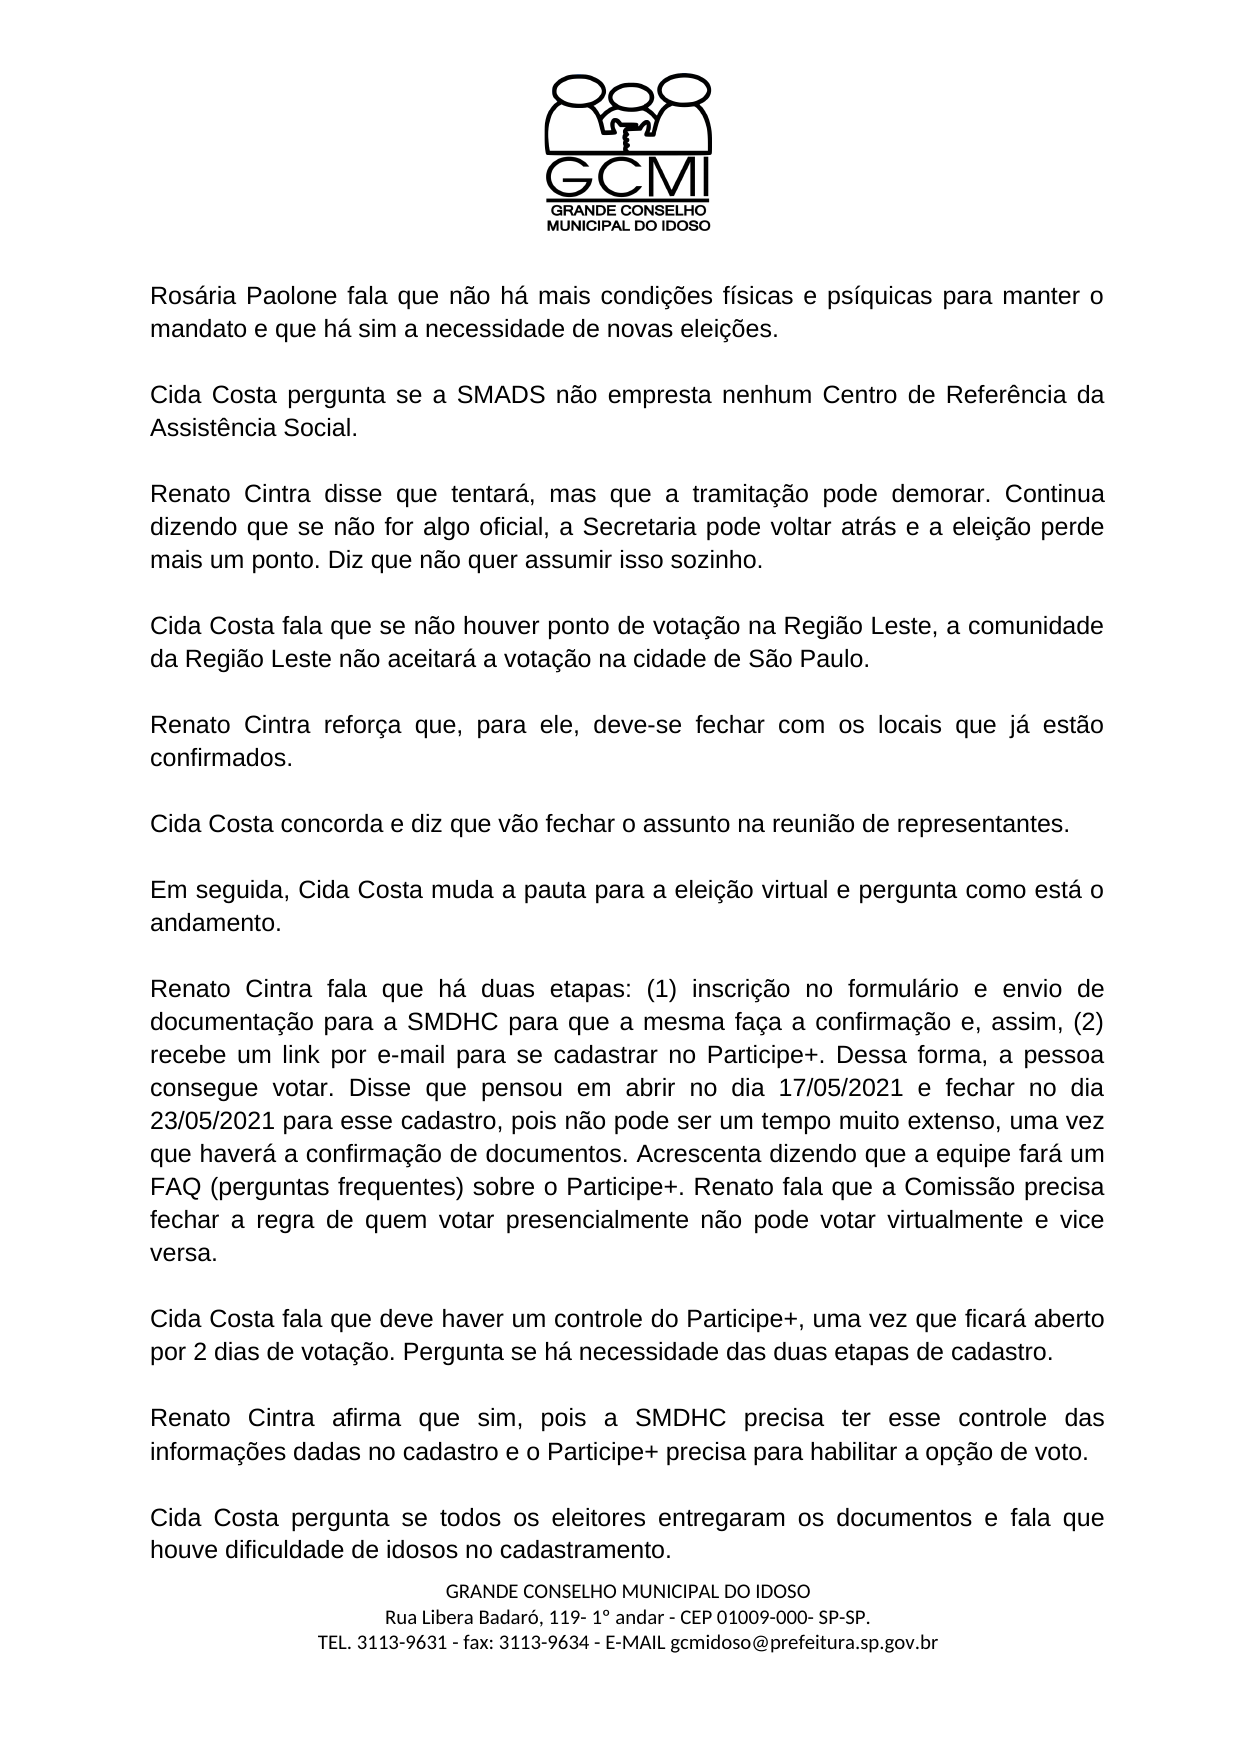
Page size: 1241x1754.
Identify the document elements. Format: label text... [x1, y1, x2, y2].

text Renato Cintra disse que tentará, mas que a tramitação pode demorar. Continua dizendo que se não for algo oficial, a Secretaria pode voltar atrás e a eleição perde mais um ponto. Diz que não quer assumir isso sozinho. [150, 479, 1106, 574]
text Cida Costa concorda e diz que vão fechar o assunto na reunião de representantes. [150, 809, 1106, 838]
text Rosária Paolone fala que não há mais condições físicas e psíquicas para manter o mandato e que há sim a necessidade de novas eleições. [150, 281, 1106, 342]
text Renato Cintra afirma que sim, pois a SMDHC precisa ter esse controle das informações dadas no cadastro e o Participe+ precisa para habilitar a opção de voto. [150, 1403, 1106, 1465]
text Renato Cintra fala que há duas etapas: (1) inscrição no formulário e envio de documentação para a SMDHC para que a mesma faça a confirmação e, assim, (2) recebe um link por e-mail para se cadastrar no Participe+. Dessa forma, a pessoa consegue votar. Disse que pensou em abrir no dia 17/05/2021 e fechar no dia 23/05/2021 para esse cadastro, pois não pode ser um tempo muito extenso, uma vez que haverá a confirmação de documentos. Acrescenta dizendo que a equipe fará um FAQ (perguntas frequentes) sobre o Participe+. Renato fala que a Comissão precisa fechar a regra de quem votar presencialmente não pode votar virtualmente e vice versa. [150, 974, 1106, 1267]
text Renato Cintra reforça que, para ele, deve-se fechar com os locais que já estão confirmados. [150, 710, 1106, 772]
text Cida Costa fala que deve haver um controle do Participe+, uma vez que ficará aberto por 2 dias de votação. Pergunta se há necessidade das duas etapas de cadastro. [150, 1304, 1106, 1366]
text Em seguida, Cida Costa muda a pauta para a eleição virtual e pergunta como está o andamento. [150, 875, 1106, 937]
text Cida Costa pergunta se a SMADS não empresta nenhum Centro de Referência da Assistência Social. [150, 380, 1106, 442]
picture [544, 73, 712, 228]
text Cida Costa pergunta se todos os eleitores entregaram os documentos e fala que houve dificuldade de idosos no cadastramento. [150, 1502, 1106, 1564]
text Cida Costa fala que se não houver ponto de votação na Região Leste, a comunidade da Região Leste não aceitará a votação na cidade de São Paulo. [150, 611, 1106, 673]
